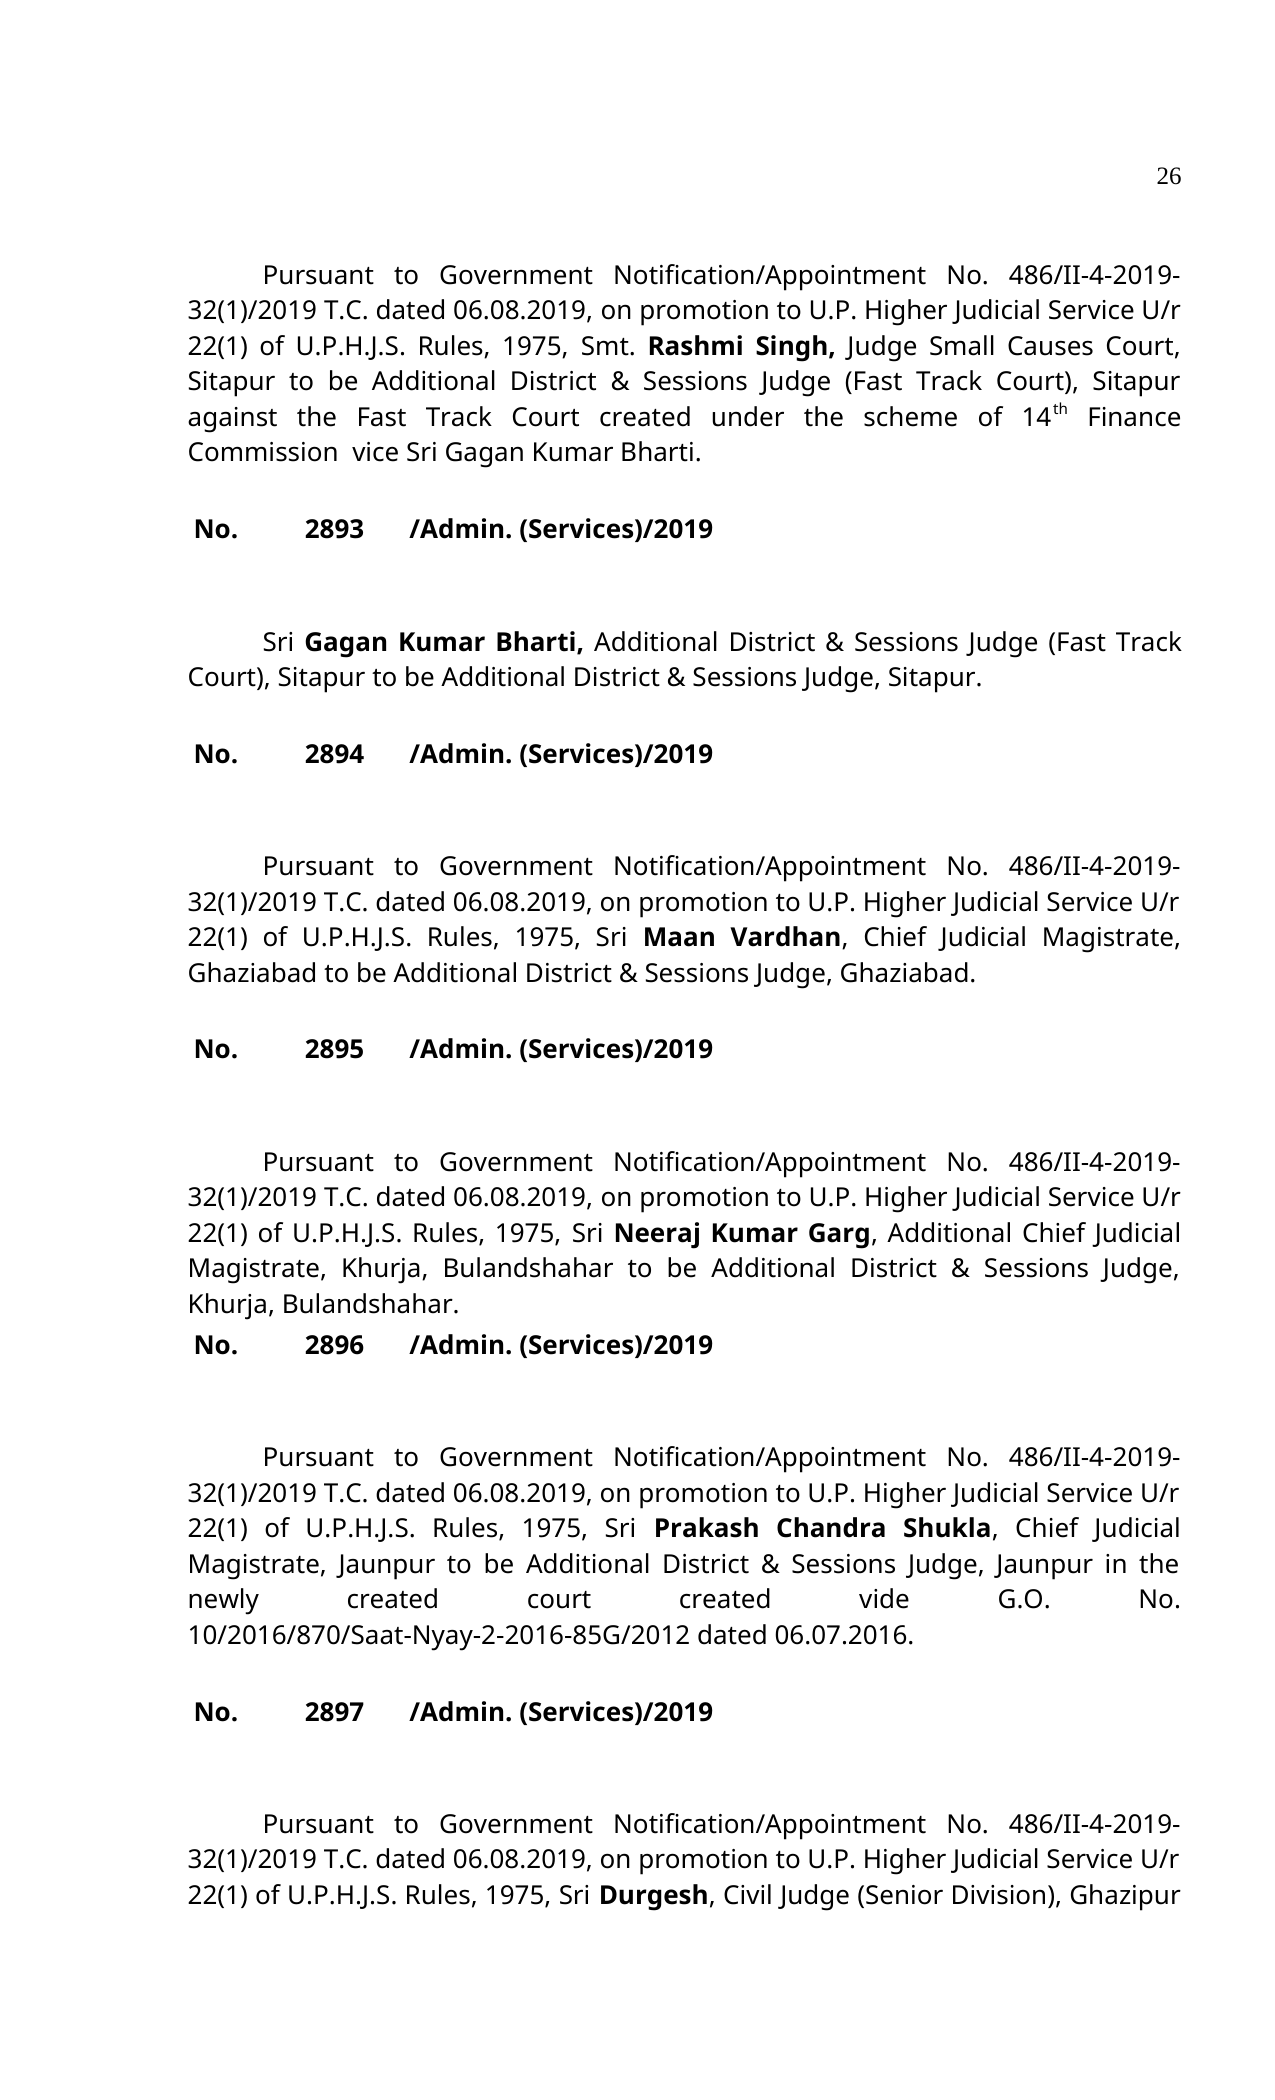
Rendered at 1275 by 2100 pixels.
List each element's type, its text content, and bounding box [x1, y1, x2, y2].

table_header /Admin. (Services)/2019 [404, 1688, 762, 1770]
table_header No. [188, 1025, 261, 1108]
table_header No. [188, 505, 261, 588]
table_header [261, 730, 403, 812]
table_header No. [188, 730, 261, 812]
table_header No. [188, 1321, 261, 1403]
text Pursuant to Government Notification/Appointment No. 486/II-4-2019-32(1)/2019 T.C. dated 06.08.2019, on promotion to U.P. Higher Judicial Service U/r 22(1) of U.P.H.J.S. Rules, 1975, Sri Neeraj Kumar Garg, Additional Chief Judicial Magistrate, Khurja, Bulandshahar to be Additional District & Sessions Judge, Khurja, Bulandshahar. [187, 1143, 1181, 1321]
text Pursuant to Government Notification/Appointment No. 486/II-4-2019-32(1)/2019 T.C. dated 06.08.2019, on promotion to U.P. Higher Judicial Service U/r 22(1) of U.P.H.J.S. Rules, 1975, Sri Durgesh, Civil Judge (Senior Division), Ghazipur [187, 1806, 1181, 1912]
table_header [261, 1688, 403, 1770]
table_header /Admin. (Services)/2019 [404, 1025, 762, 1108]
table_header /Admin. (Services)/2019 [404, 730, 762, 812]
table_header /Admin. (Services)/2019 [404, 1321, 762, 1403]
table_header [261, 505, 403, 588]
text Pursuant to Government Notification/Appointment No. 486/II-4-2019-32(1)/2019 T.C. dated 06.08.2019, on promotion to U.P. Higher Judicial Service U/r 22(1) of U.P.H.J.S. Rules, 1975, Sri Maan Vardhan, Chief Judicial Magistrate, Ghaziabad to be Additional District & Sessions Judge, Ghaziabad. [187, 848, 1181, 990]
text Sri Gagan Kumar Bharti, Additional District & Sessions Judge (Fast Track Court), Sitapur to be Additional District & Sessions Judge, Sitapur. [187, 623, 1183, 694]
table_header /Admin. (Services)/2019 [404, 505, 762, 588]
text Pursuant to Government Notification/Appointment No. 486/II-4-2019-32(1)/2019 T.C. dated 06.08.2019, on promotion to U.P. Higher Judicial Service U/r 22(1) of U.P.H.J.S. Rules, 1975, Sri Prakash Chandra Shukla, Chief Judicial Magistrate, Jaunpur to be Additional District & Sessions Judge, Jaunpur in the newly created court created vide G.O. No. 10/2016/870/Saat-Nyay-2-2016-85G/2012 dated 06.07.2016. [187, 1439, 1181, 1652]
table_header No. [188, 1688, 261, 1770]
table_header [261, 1321, 403, 1403]
table_header [261, 1025, 403, 1108]
text Pursuant to Government Notification/Appointment No. 486/II-4-2019-32(1)/2019 T.C. dated 06.08.2019, on promotion to U.P. Higher Judicial Service U/r 22(1) of U.P.H.J.S. Rules, 1975, Smt. Rashmi Singh, Judge Small Causes Court, Sitapur to be Additional District & Sessions Judge (Fast Track Court), Sitapur against the Fast Track Court created under the scheme of 14th Finance Commission vice Sri Gagan Kumar Bharti. [187, 256, 1181, 469]
